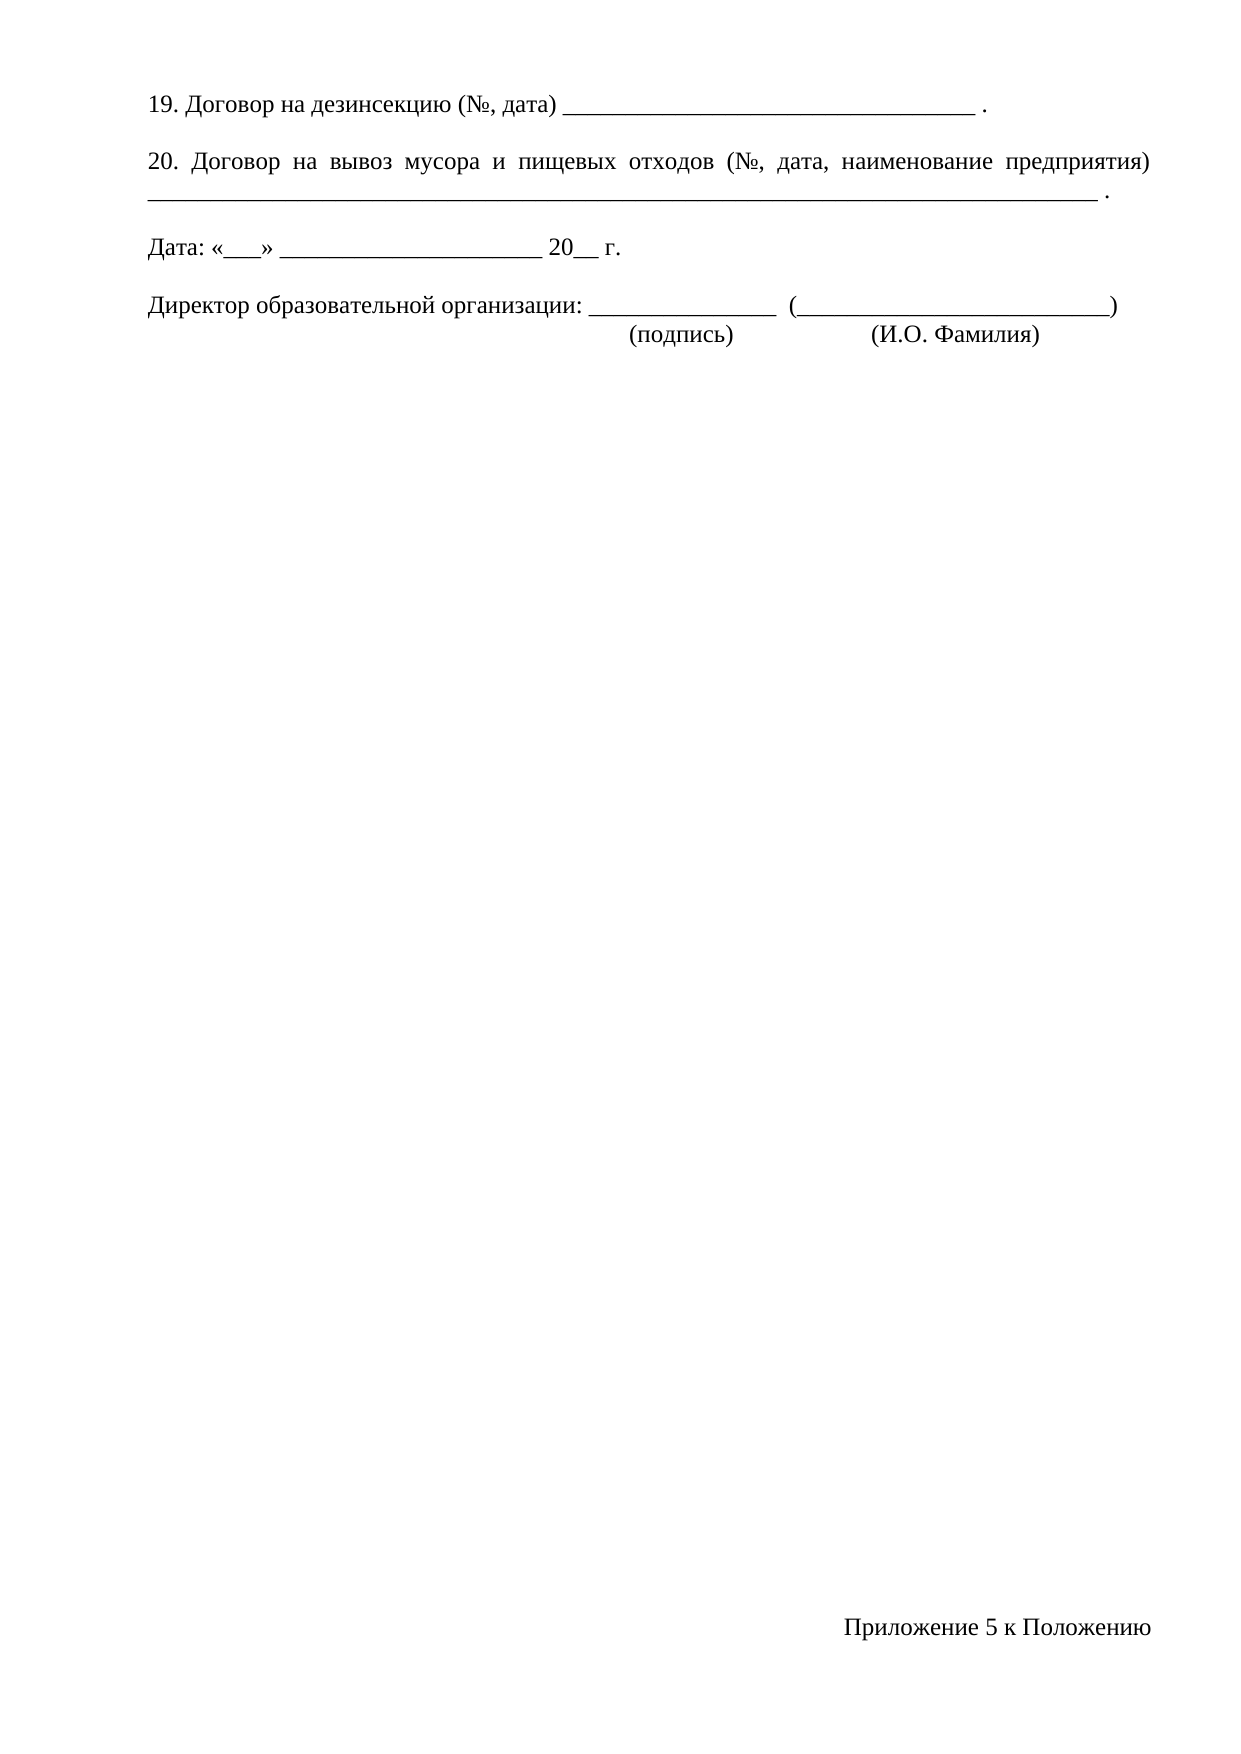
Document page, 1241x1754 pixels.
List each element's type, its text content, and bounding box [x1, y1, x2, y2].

text 19. Договор на дезинсекцию (№, дата) _________________________________ . [148, 89, 1152, 117]
text 20. Договор на вывоз мусора и пищевых отходов (№, дата, наименование предприятия) ____________________________________________________________________________ . [148, 146, 1152, 204]
text (подпись) (И.О. Фамилия) [148, 319, 1152, 347]
text Дата: «___» _____________________ 20__ г. [148, 232, 1152, 261]
text Приложение 5 к Положению [148, 1612, 1152, 1641]
text Директор образовательной организации: _______________ (_________________________) [148, 290, 1152, 319]
